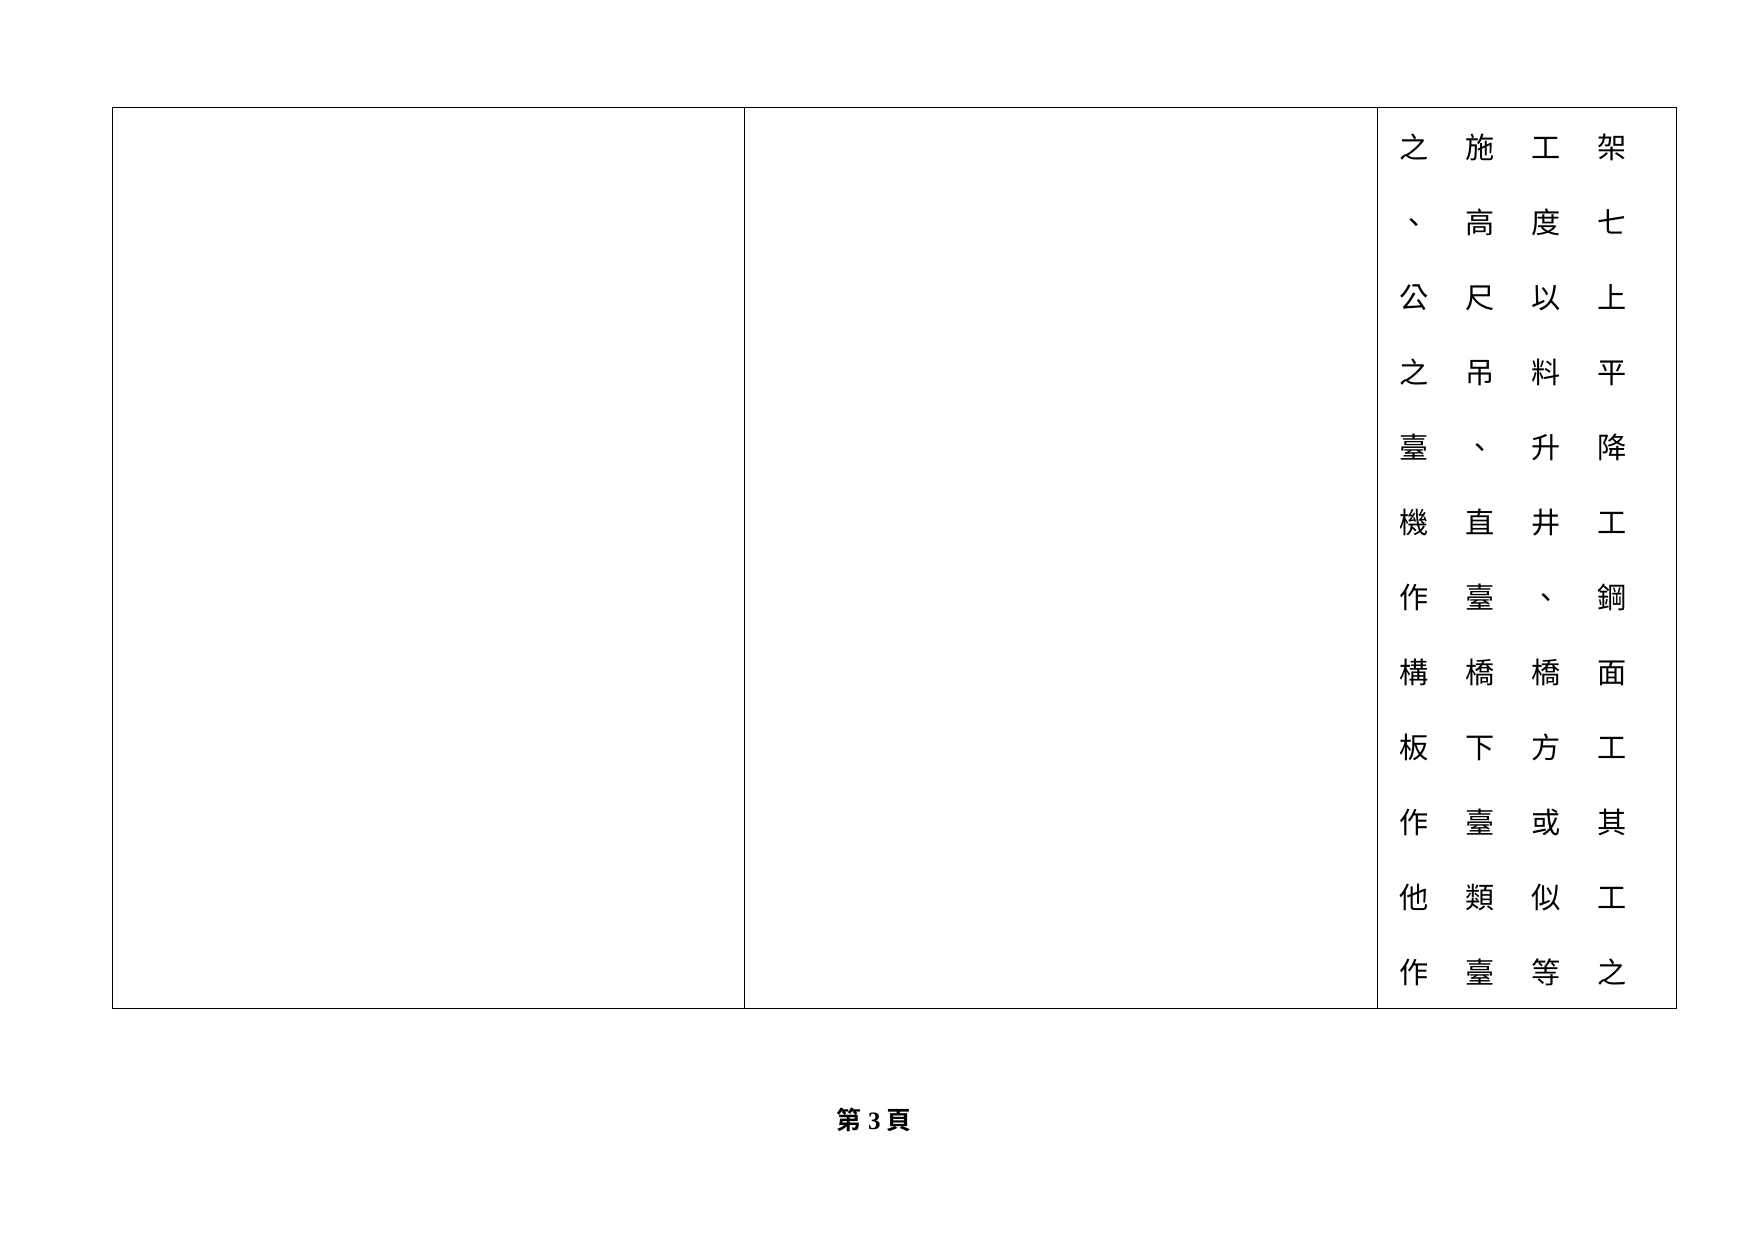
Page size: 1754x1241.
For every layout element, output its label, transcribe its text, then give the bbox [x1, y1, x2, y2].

table_cell [113, 108, 744, 1008]
table_cell [745, 108, 1377, 1008]
table_cell 之施工架、高度七公尺以上之吊料平臺、升降機直井工作臺、鋼構橋橋面板下方工作臺或其他類似工作臺等之 [1378, 108, 1676, 1008]
